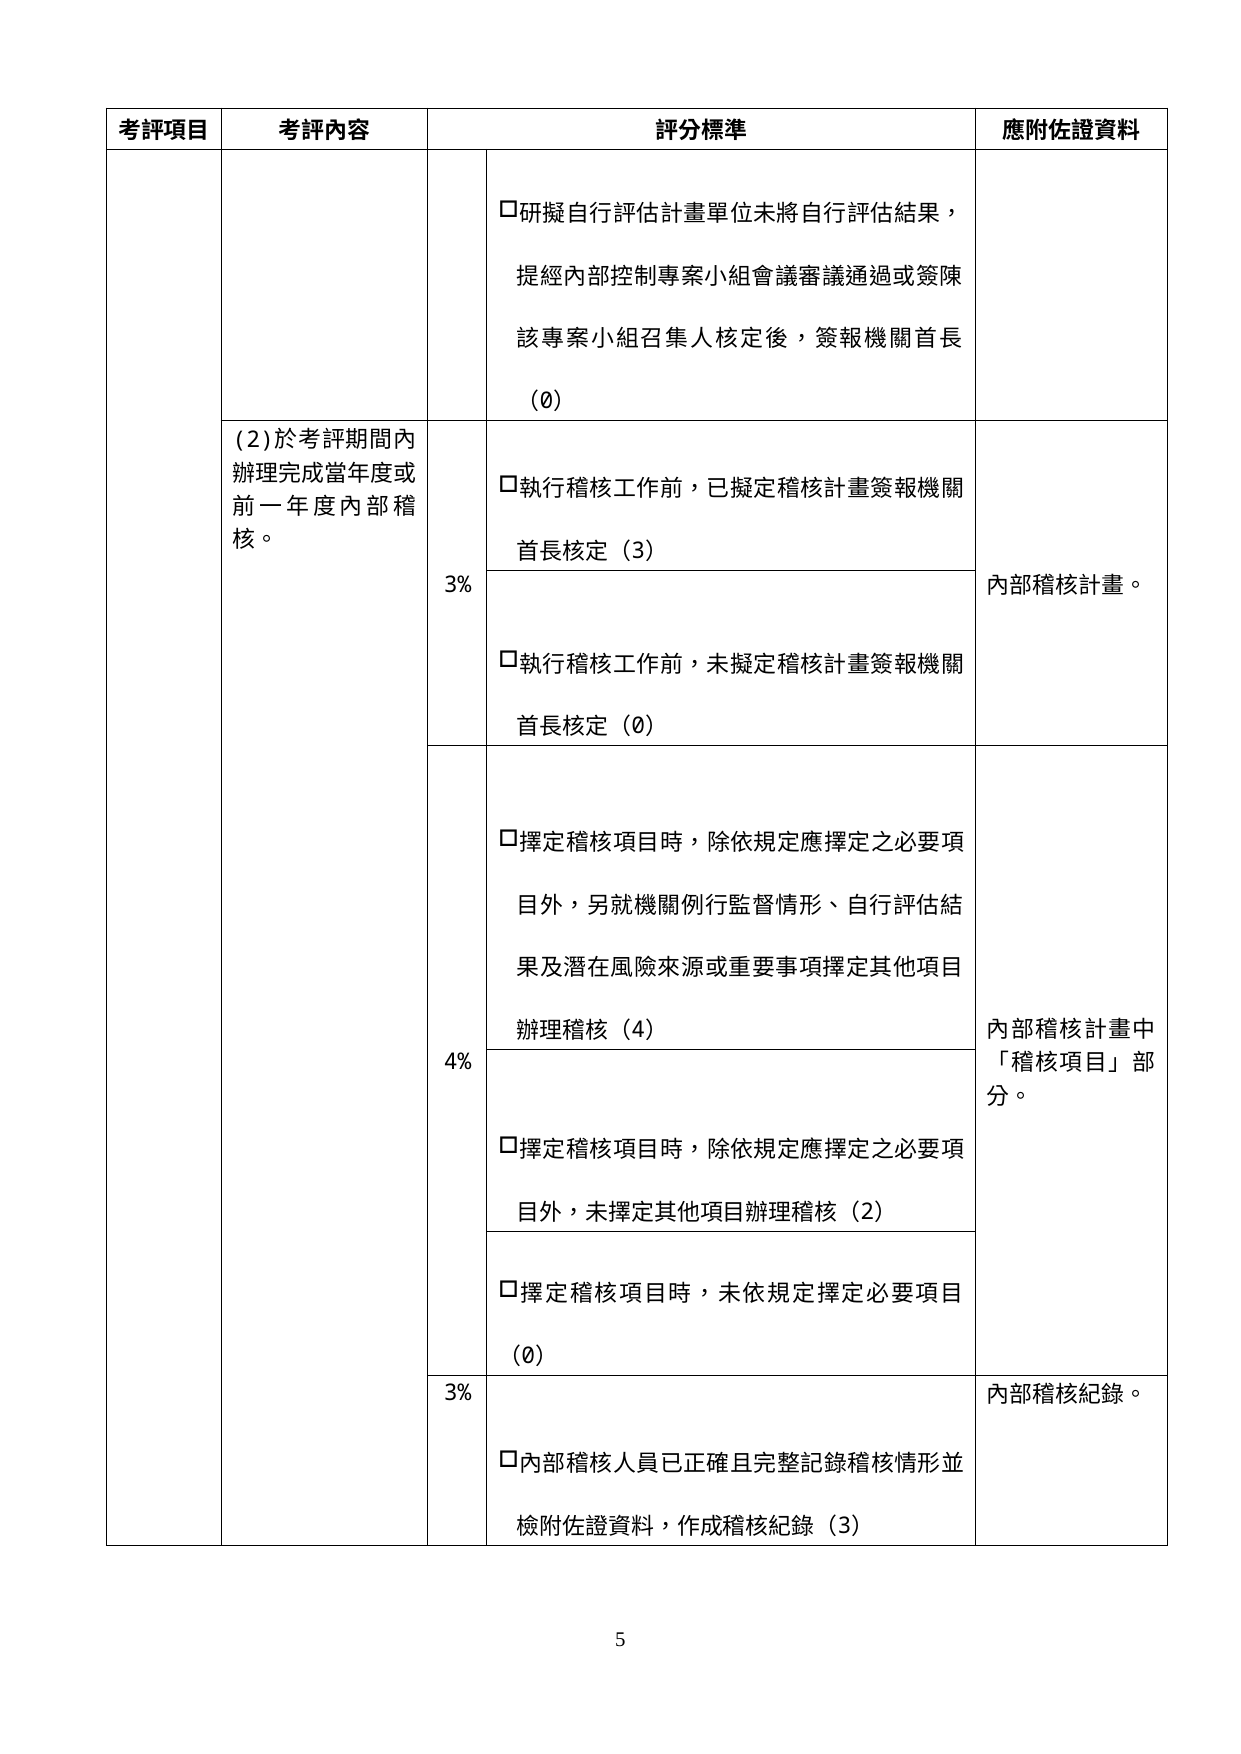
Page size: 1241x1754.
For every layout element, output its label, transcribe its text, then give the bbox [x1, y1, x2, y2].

table_cell 3% [428, 1376, 486, 1545]
table_cell 4% [428, 746, 486, 1375]
table_cell 執行稽核工作前，已擬定稽核計畫簽報機關首長核定（3） [487, 421, 975, 570]
table_cell [428, 150, 486, 420]
table_cell 擇定稽核項目時，除依規定應擇定之必要項目外，未擇定其他項目辦理稽核（2） [487, 1050, 975, 1231]
table_cell 擇定稽核項目時，除依規定應擇定之必要項目外，另就機關例行監督情形、自行評估結果及潛在風險來源或重要事項擇定其他項目辦理稽核（4） [487, 746, 975, 1049]
table_cell [976, 150, 1167, 420]
table_cell 內部稽核紀錄。 [976, 1376, 1167, 1545]
table_cell 3% [428, 421, 486, 745]
table_cell (2)於考評期間內辦理完成當年度或前一年度內部稽核。 [222, 421, 427, 1545]
table_cell 內部稽核人員已正確且完整記錄稽核情形並檢附佐證資料，作成稽核紀錄（3） [487, 1376, 975, 1545]
table_cell 擇定稽核項目時，未依規定擇定必要項目（0） [487, 1232, 975, 1375]
table_cell [107, 150, 221, 1545]
table_cell 研擬自行評估計畫單位未將自行評估結果，提經內部控制專案小組會議審議通過或簽陳該專案小組召集人核定後，簽報機關首長（0） [487, 150, 975, 420]
table_cell 執行稽核工作前，未擬定稽核計畫簽報機關首長核定（0） [487, 571, 975, 745]
table_cell [222, 150, 427, 420]
table_header 評分標準 [428, 109, 975, 149]
table_cell 內部稽核計畫中「稽核項目」部分。 [976, 746, 1167, 1375]
table_header 應附佐證資料 [976, 109, 1167, 149]
table_cell 內部稽核計畫。 [976, 421, 1167, 745]
table_header 考評項目 [107, 109, 221, 149]
table_header 考評內容 [222, 109, 427, 149]
